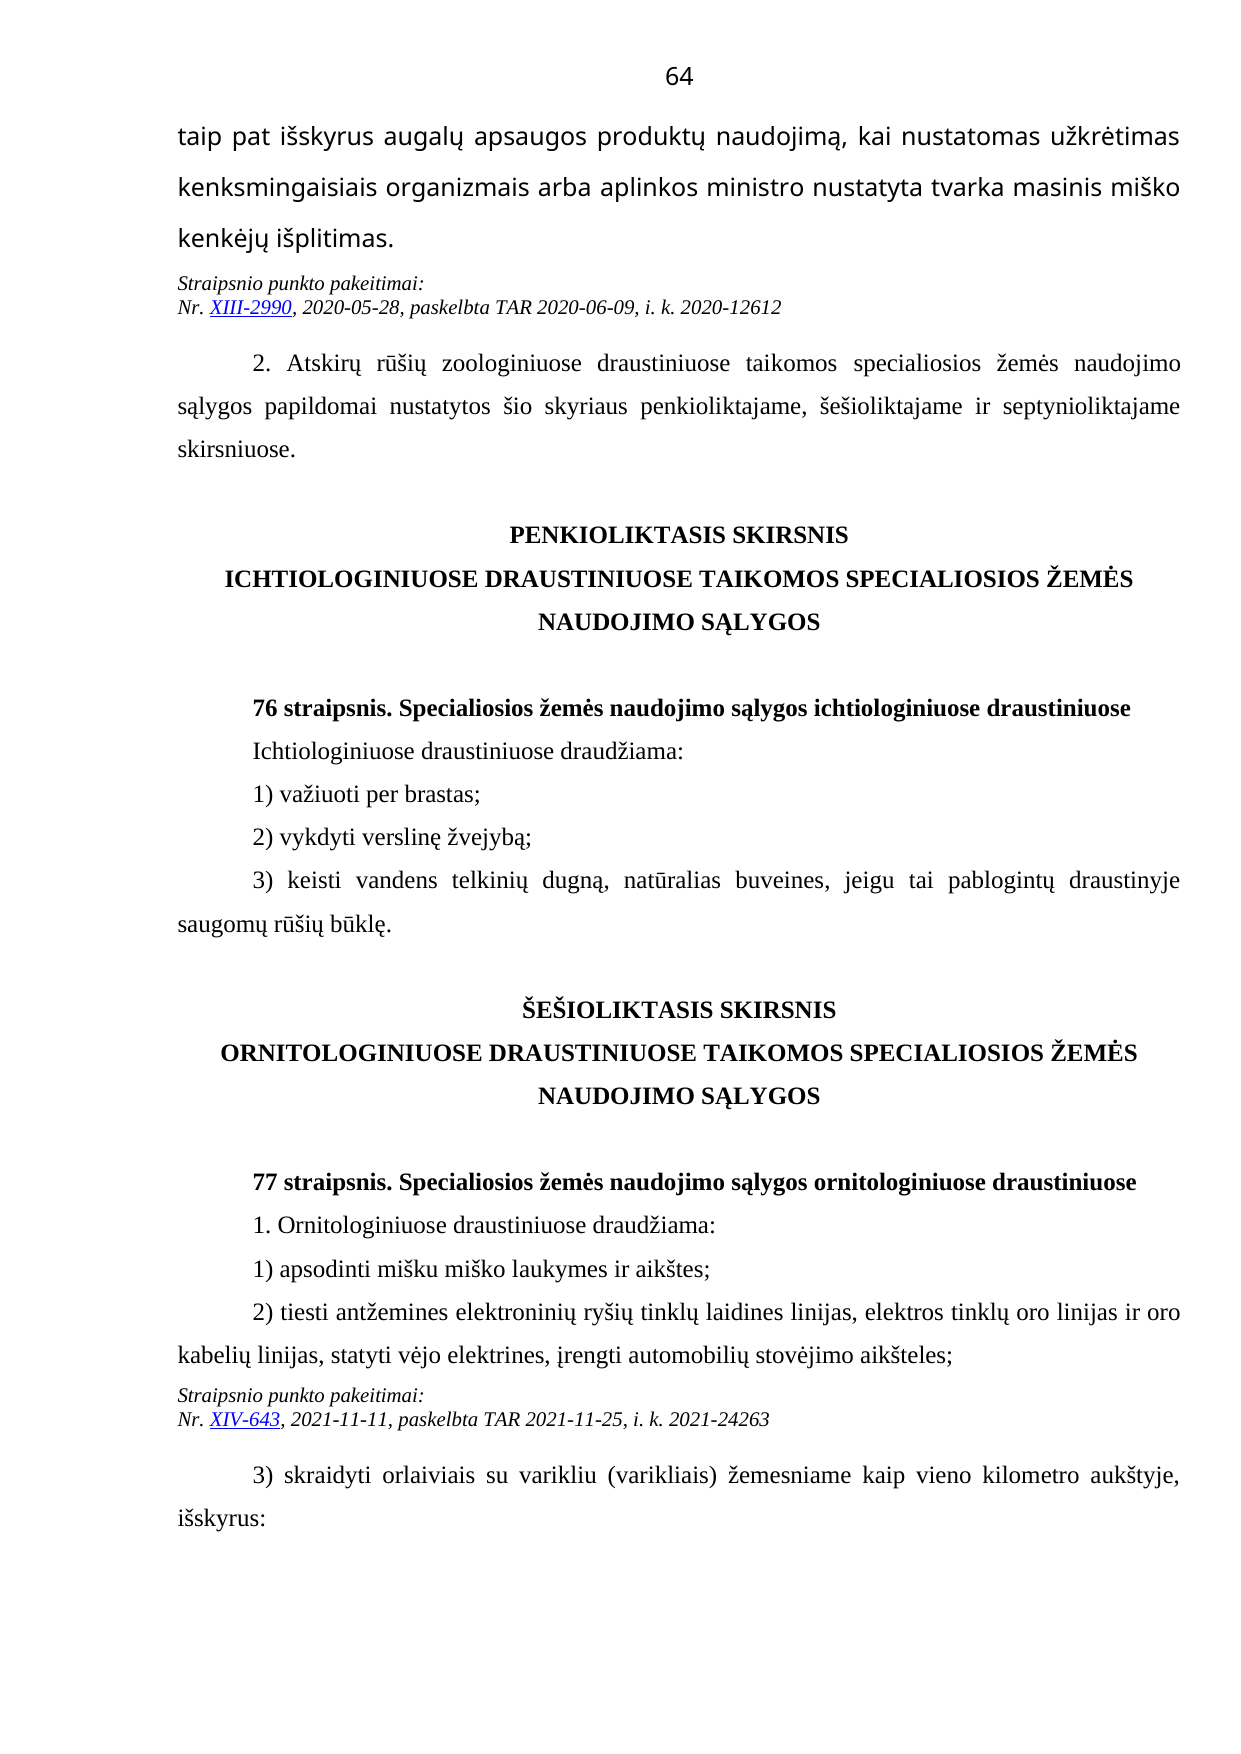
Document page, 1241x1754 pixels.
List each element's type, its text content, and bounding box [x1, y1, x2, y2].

text 2. Atskirų rūšių zoologiniuose draustiniuose taikomos specialiosios žemės naudojimo sąlygos papildomai nustatytos šio skyriaus penkioliktajame, šešioliktajame ir septynioliktajame skirsniuose. [177, 348, 1181, 463]
text ICHTIOLOGINIUOSE DRAUSTINIUOSE TAIKOMOS SPECIALIOSIOS ŽEMĖS NAUDOJIMO SĄLYGOS [177, 564, 1181, 636]
text taip pat išskyrus augalų apsaugos produktų naudojimą, kai nustatomas užkrėtimas kenksmingaisiais organizmais arba aplinkos ministro nustatyta tvarka masinis miško kenkėjų išplitimas. [177, 118, 1181, 254]
text 76 straipsnis. Specialiosios žemės naudojimo sąlygos ichtiologiniuose draustiniuose [177, 693, 1181, 722]
text ORNITOLOGINIUOSE DRAUSTINIUOSE TAIKOMOS SPECIALIOSIOS ŽEMĖS NAUDOJIMO SĄLYGOS [177, 1038, 1181, 1110]
text Straipsnio punkto pakeitimai: [177, 271, 1181, 295]
text Nr. XIV-643, 2021-11-11, paskelbta TAR 2021-11-25, i. k. 2021-24263 [177, 1407, 1181, 1431]
text 77 straipsnis. Specialiosios žemės naudojimo sąlygos ornitologiniuose draustiniuose [177, 1167, 1181, 1196]
text 3) skraidyti orlaiviais su varikliu (varikliais) žemesniame kaip vieno kilometro aukštyje, išskyrus: [177, 1460, 1181, 1532]
text PENKIOLIKTASIS SKIRSNIS [177, 521, 1181, 549]
text 1) važiuoti per brastas; [177, 779, 1181, 808]
text 2) vykdyti verslinę žvejybą; [177, 822, 1181, 851]
text Ichtiologiniuose draustiniuose draudžiama: [177, 736, 1181, 765]
text Straipsnio punkto pakeitimai: [177, 1383, 1181, 1407]
text 3) keisti vandens telkinių dugną, natūralias buveines, jeigu tai pablogintų draustinyje saugomų rūšių būklę. [177, 866, 1181, 937]
text Nr. XIII-2990, 2020-05-28, paskelbta TAR 2020-06-09, i. k. 2020-12612 [177, 295, 1181, 319]
text 1) apsodinti mišku miško laukymes ir aikštes; [177, 1254, 1181, 1282]
text 2) tiesti antžemines elektroninių ryšių tinklų laidines linijas, elektros tinklų oro linijas ir oro kabelių linijas, statyti vėjo elektrines, įrengti automobilių stovėjimo aikšteles; [177, 1297, 1181, 1369]
text ŠEŠIOLIKTASIS SKIRSNIS [177, 995, 1181, 1024]
text 1. Ornitologiniuose draustiniuose draudžiama: [177, 1211, 1181, 1239]
